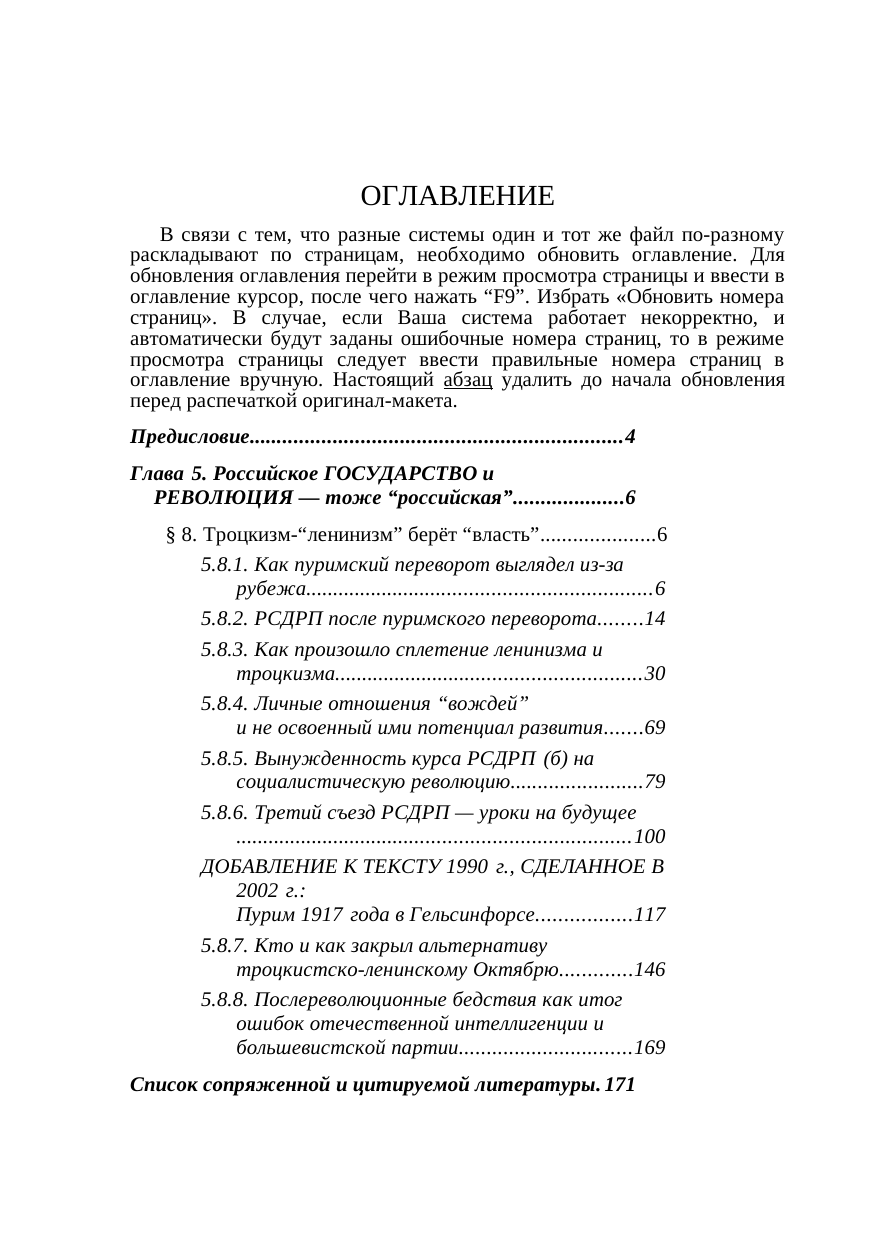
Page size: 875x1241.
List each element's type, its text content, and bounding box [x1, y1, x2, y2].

text Предисловие 4 [130, 424, 638, 448]
text В связи с тем, что разные системы один и тот же файл по-разному раскладывают по страницам, необходимо обновить оглавление. Для обновления оглавления перейти в режим просмотра страницы и ввести в оглавление курсор, после чего нажать “F9”. Избрать «Обновить номера страниц». В случае, если Ваша система работает некорректно, и автоматически будут заданы ошибочные номера страниц, то в режиме просмотра страницы следует ввести правильные номера страниц в оглавление вручную. Настоящий абзац удалить до начала обновления перед распечаткой оригинал-макета. [130, 224, 785, 412]
text 5.8.4. Личные отношения “вождей” и не освоенный ими потенциал развития 69 [201, 691, 667, 739]
text 5.8.3. Как произошло сплетение ленинизма и троцкизма 30 [201, 637, 667, 685]
text ДОБАВЛЕНИЕ К ТЕКСТУ 1990 г., СДЕЛАННОЕ В 2002 г.: Пурим 1917 года в Гельсинфорсе 117 [201, 854, 667, 926]
text ОГЛАВЛЕНИЕ [130, 178, 785, 212]
text Список сопряженной и цитируемой литературы 171 [130, 1072, 638, 1096]
text 5.8.5. Вынужденность курса РСДРП (б) на социалистическую революцию 79 [201, 745, 667, 793]
text 5.8.7. Кто и как закрыл альтернативу троцкистско-ленинскому Октябрю 146 [201, 932, 667, 981]
text Глава 5. Российское ГОСУДАРСТВО и РЕВОЛЮЦИЯ — тоже “российская” 6 [130, 461, 638, 509]
text 5.8.8. Послереволюционные бедствия как итог ошибок отечественной интеллигенции и большевистской партии 169 [201, 987, 667, 1059]
text § 8. Троцкизм-“ленинизм” берёт “власть” 6 [165, 522, 667, 546]
text 5.8.6. Третий съезд РСДРП — уроки на будущее 100 [201, 800, 667, 848]
text 5.8.2. РСДРП после пуримского переворота 14 [201, 606, 667, 630]
text 5.8.1. Как пуримский переворот выглядел из-за рубежа 6 [201, 552, 667, 600]
